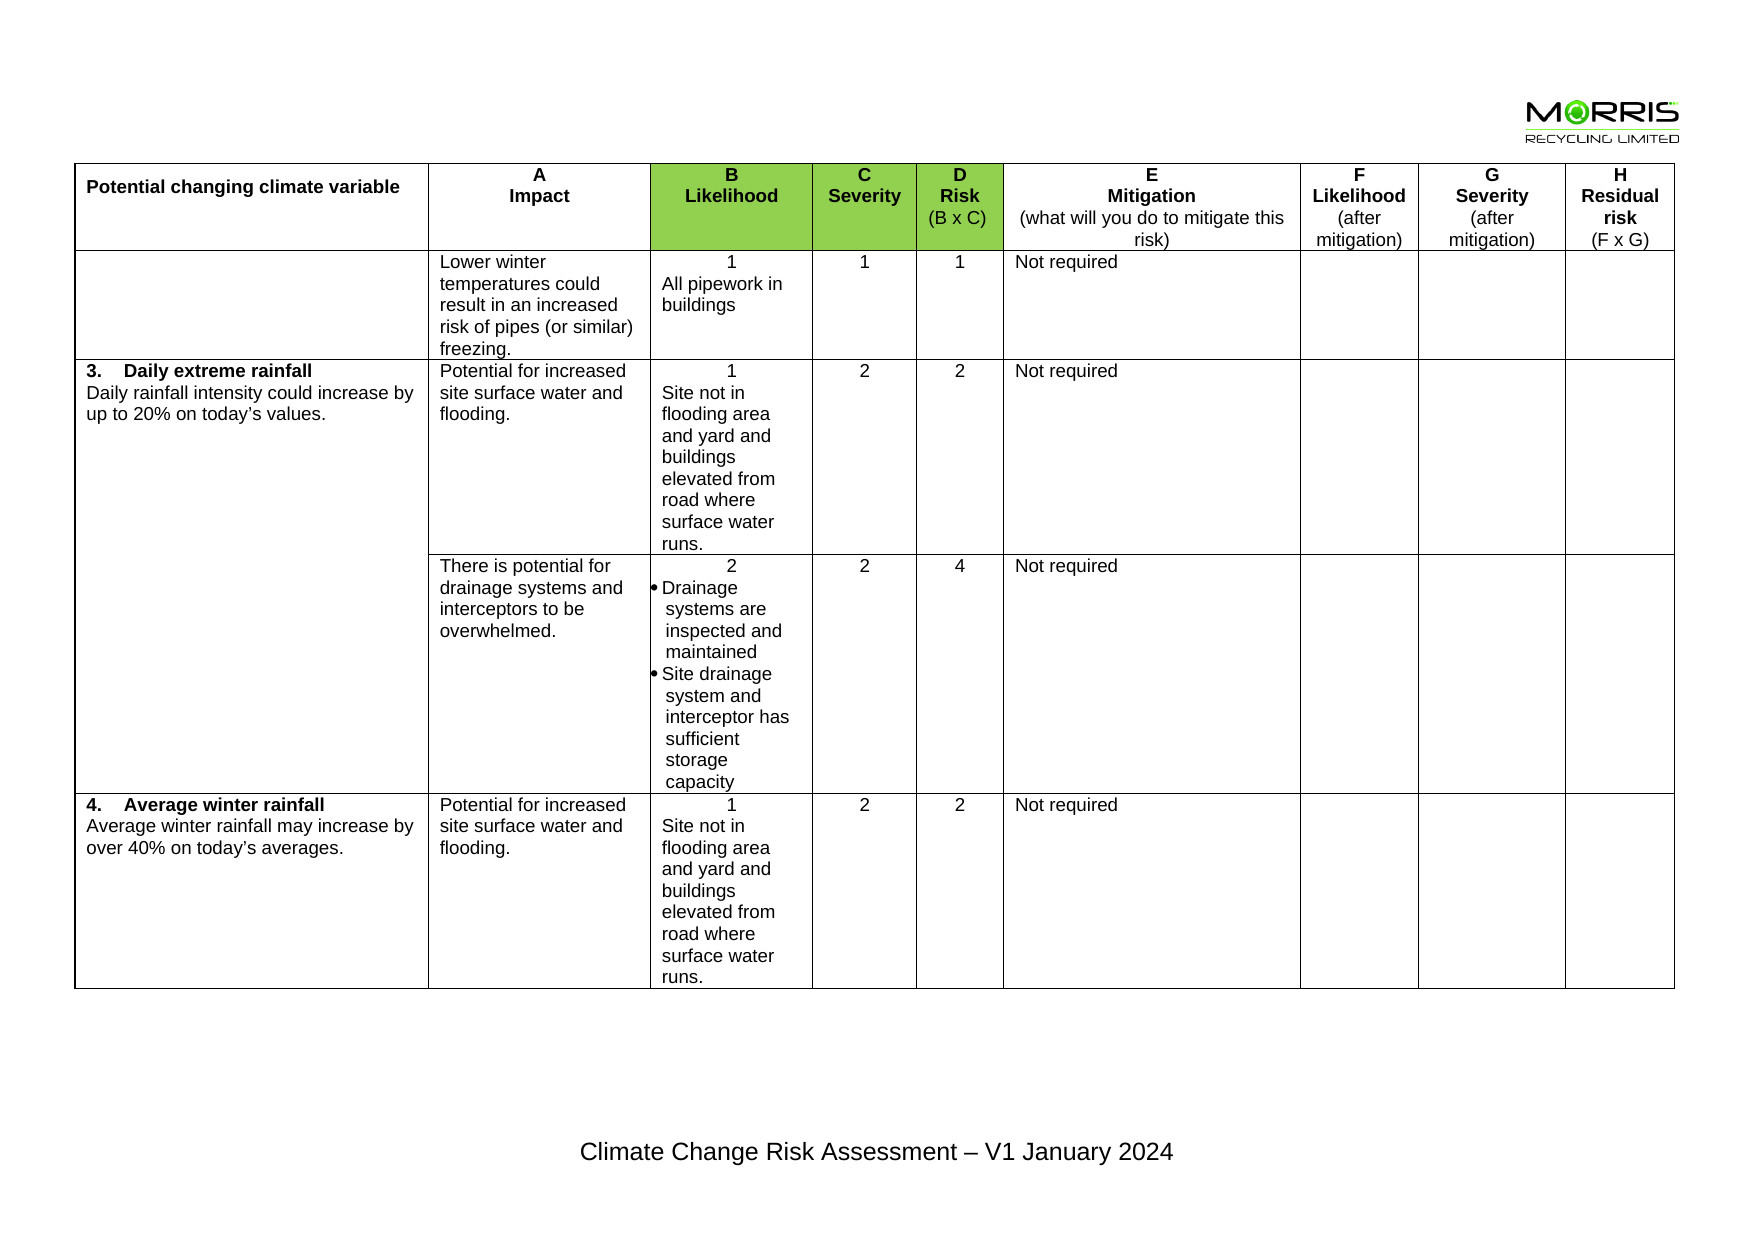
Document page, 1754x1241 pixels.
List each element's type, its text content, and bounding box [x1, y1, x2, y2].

table_cell [1301, 555, 1418, 792]
table_header F Likelihood (after mitigation) [1301, 164, 1418, 250]
table_cell Not required [1004, 555, 1300, 792]
table_header E Mitigation (what will you do to mitigate this risk) [1004, 164, 1300, 250]
table_cell 2 [813, 360, 916, 554]
table_cell 2 Drainage systems are inspected and maintained Site drainage system and interceptor has sufficient storage capacity [651, 555, 812, 792]
table_cell 2 [917, 794, 1003, 987]
table_cell [1301, 360, 1418, 554]
table_cell 1 [813, 251, 916, 359]
table_header D Risk (B x C) [917, 164, 1003, 250]
table_cell [1419, 360, 1565, 554]
table_cell 1 Site not in flooding area and yard and buildings elevated from road where surface water runs. [651, 794, 812, 987]
table_cell Potential for increased site surface water and flooding. [429, 360, 650, 554]
table_cell 1 Site not in flooding area and yard and buildings elevated from road where surface water runs. [651, 360, 812, 554]
table_cell Potential for increased site surface water and flooding. [429, 794, 650, 987]
table_cell Not required [1004, 251, 1300, 359]
table_cell 2 [813, 794, 916, 987]
table_cell [76, 251, 428, 359]
table_header A Impact [429, 164, 650, 250]
table_cell [1419, 251, 1565, 359]
table_cell 2 [813, 555, 916, 792]
table_cell 1 [917, 251, 1003, 359]
table_cell [1566, 794, 1674, 987]
table_cell Lower winter temperatures could result in an increased risk of pipes (or similar) freezing. [429, 251, 650, 359]
table_cell [1419, 794, 1565, 987]
table_cell 4 [917, 555, 1003, 792]
table_cell [1419, 555, 1565, 792]
table_header Potential changing climate variable [76, 164, 428, 250]
table_header B Likelihood [651, 164, 812, 250]
table_cell [1566, 555, 1674, 792]
table_cell Daily extreme rainfall Daily rainfall intensity could increase by up to 20% on today’s values. [76, 360, 428, 792]
table_cell Average winter rainfall Average winter rainfall may increase by over 40% on today’s averages. [76, 794, 428, 987]
table_header G Severity (after mitigation) [1419, 164, 1565, 250]
table_cell Not required [1004, 794, 1300, 987]
table_header C Severity [813, 164, 916, 250]
table_cell There is potential for drainage systems and interceptors to be overwhelmed. [429, 555, 650, 792]
table_cell 1 All pipework in buildings [651, 251, 812, 359]
table_cell [1301, 251, 1418, 359]
table_cell [1566, 251, 1674, 359]
table_cell Not required [1004, 360, 1300, 554]
table_header H Residual risk (F x G) [1566, 164, 1674, 250]
table_cell 2 [917, 360, 1003, 554]
table_cell [1301, 794, 1418, 987]
table_cell [1566, 360, 1674, 554]
